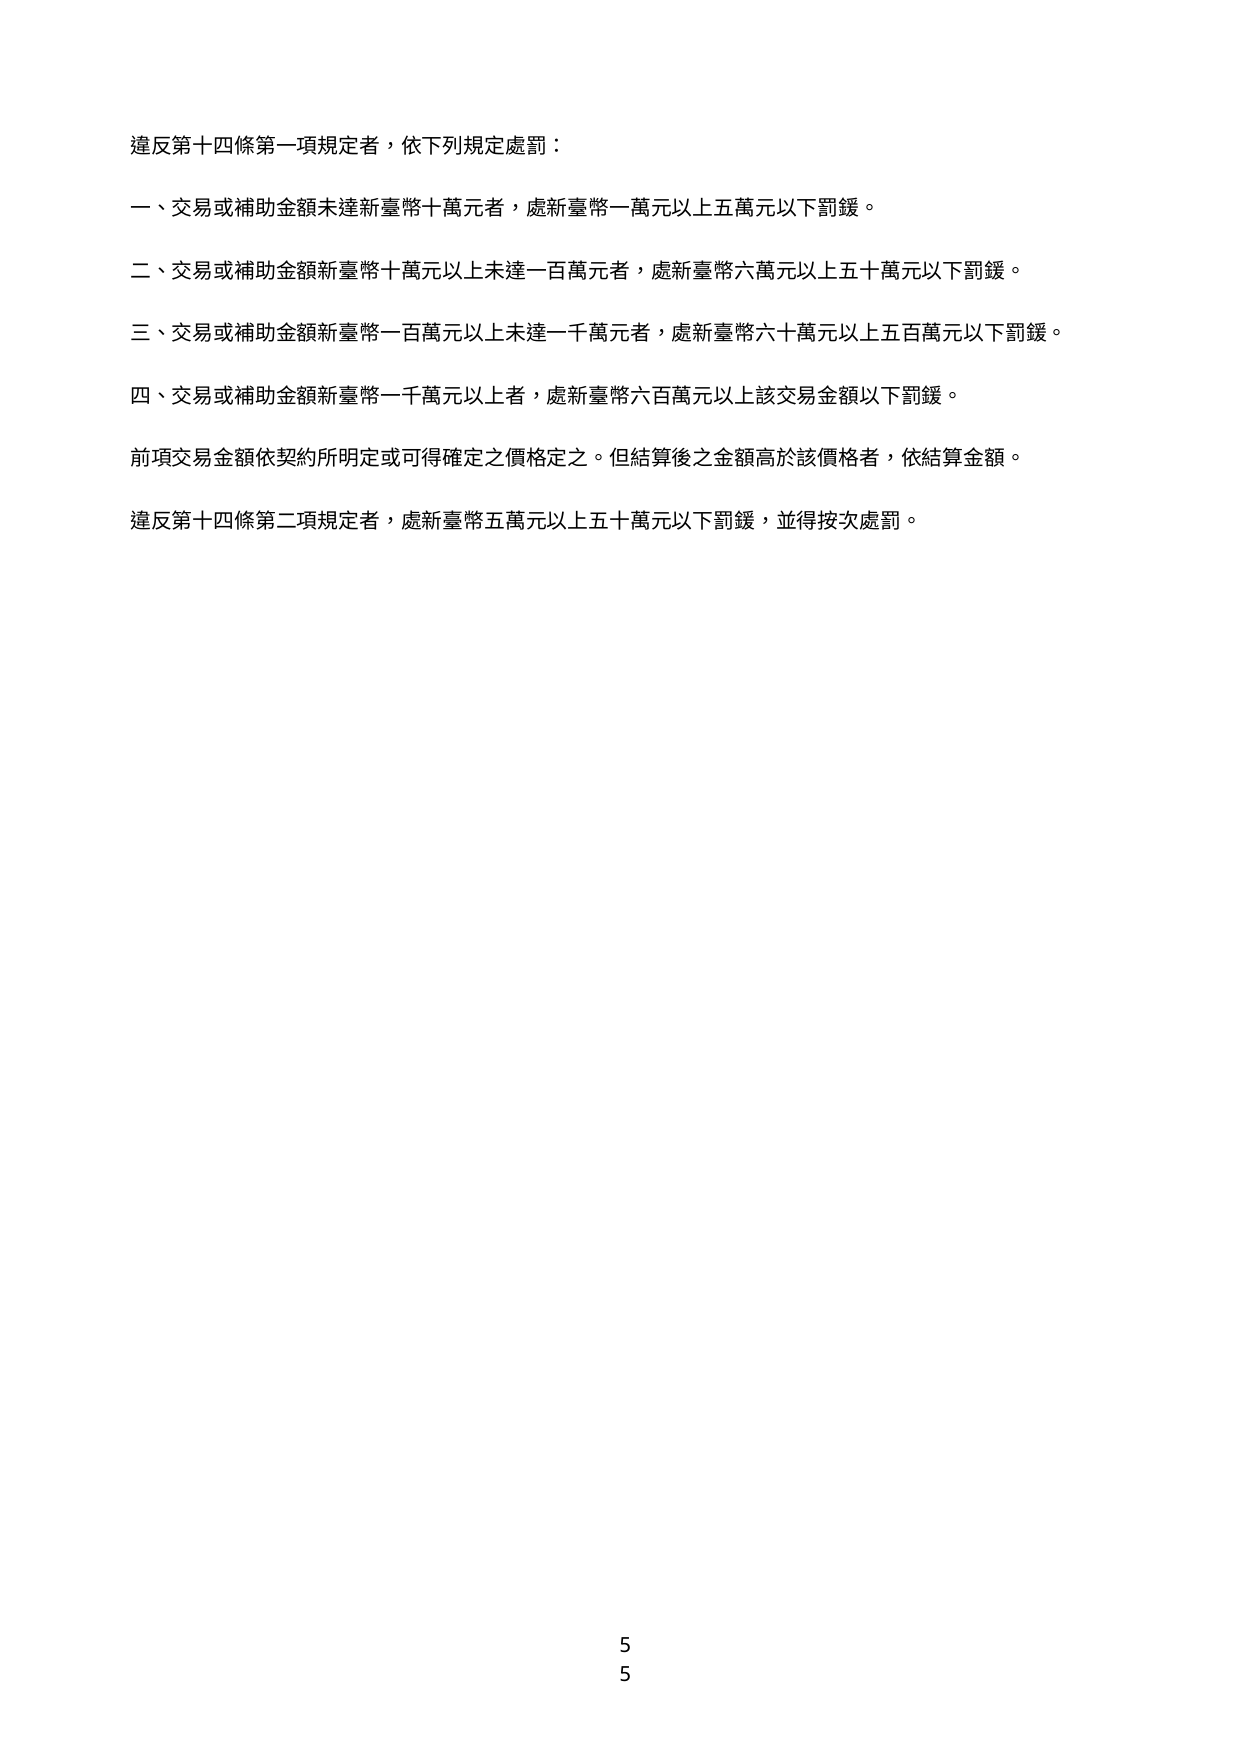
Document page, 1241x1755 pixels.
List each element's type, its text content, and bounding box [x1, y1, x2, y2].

text 前項交易金額依契約所明定或可得確定之價格定之。但結算後之金額高於該價格者，依結算金額。 [130, 415, 1110, 477]
text 四、交易或補助金額新臺幣一千萬元以上者，處新臺幣六百萬元以上該交易金額以下罰鍰。 [130, 352, 1110, 415]
text 二、交易或補助金額新臺幣十萬元以上未達一百萬元者，處新臺幣六萬元以上五十萬元以下罰鍰。 [130, 227, 1110, 290]
text 三、交易或補助金額新臺幣一百萬元以上未達一千萬元者，處新臺幣六十萬元以上五百萬元以下罰鍰。 [130, 290, 1110, 352]
text 一、交易或補助金額未達新臺幣十萬元者，處新臺幣一萬元以上五萬元以下罰鍰。 [130, 165, 1110, 227]
text 違反第十四條第二項規定者，處新臺幣五萬元以上五十萬元以下罰鍰，並得按次處罰。 [130, 477, 1110, 540]
text 違反第十四條第一項規定者，依下列規定處罰： [130, 102, 1110, 165]
